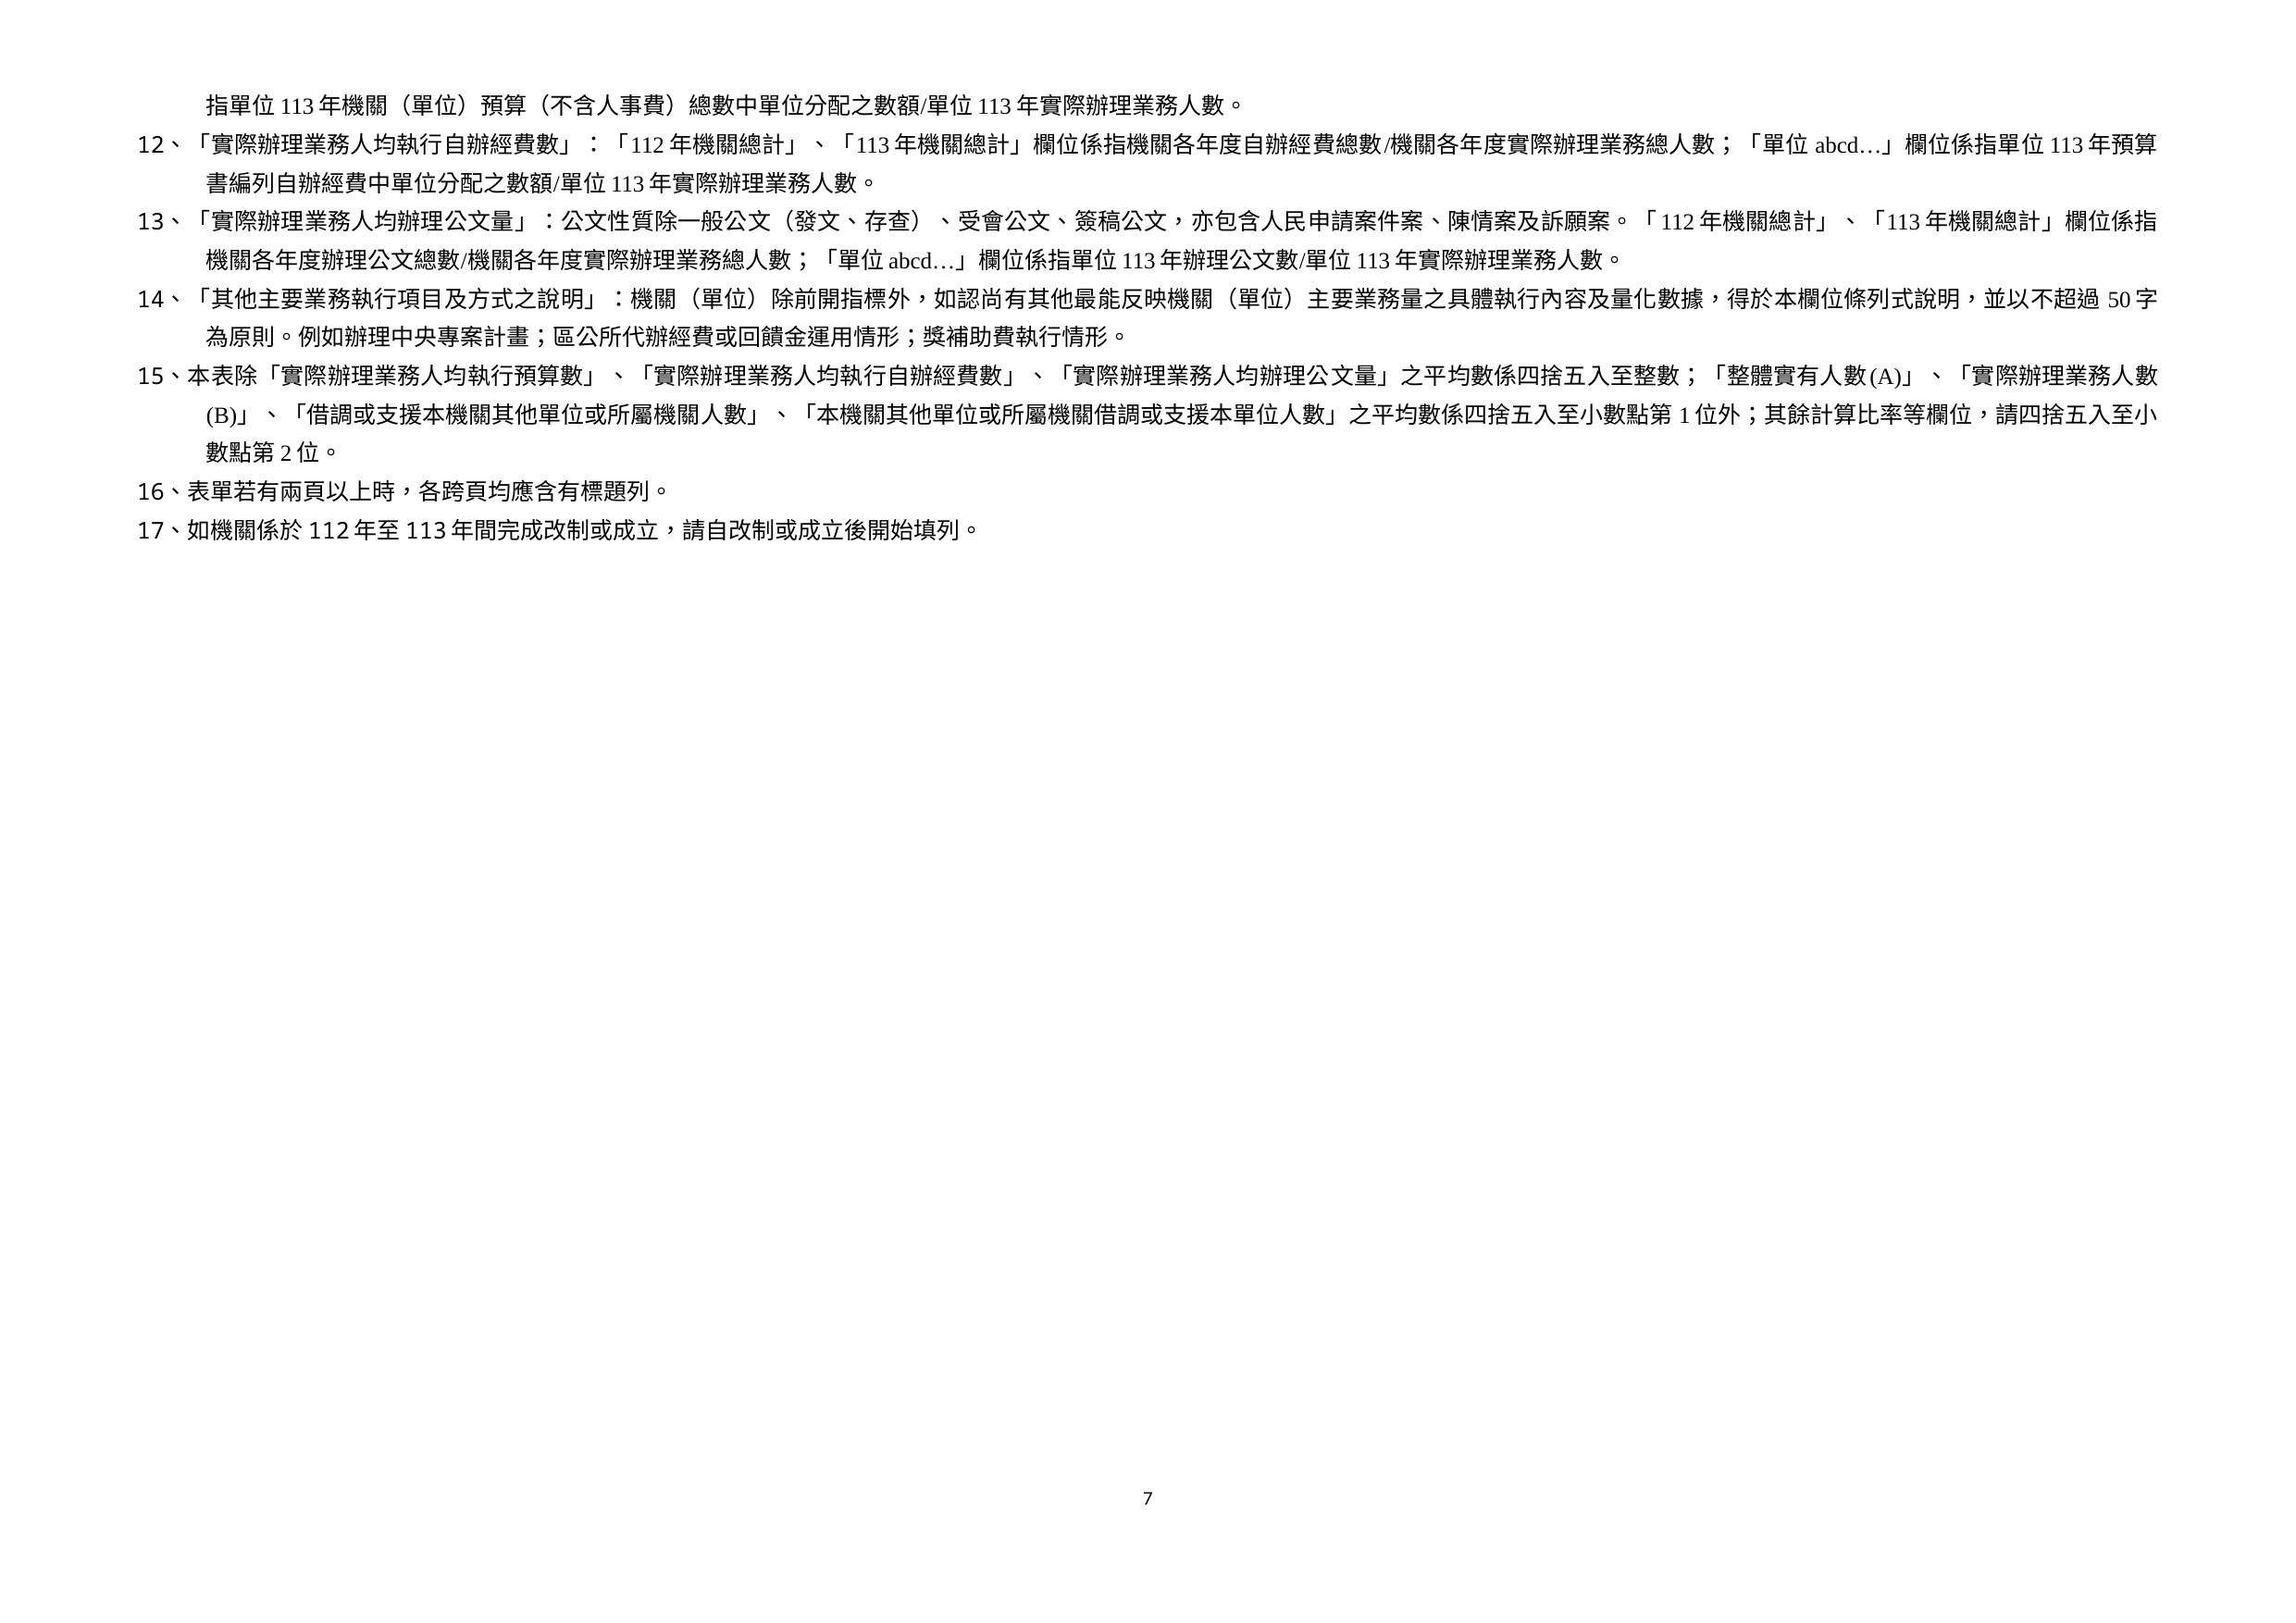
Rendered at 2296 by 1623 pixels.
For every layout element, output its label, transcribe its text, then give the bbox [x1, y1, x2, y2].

list 「其他主要業務執行項目及方式之說明」：機關（單位）除前開指標外，如認尚有其他最能反映機關（單位）主要業務量之具體執行內容及量化數據，得於本欄位條列式說明，並以不超過50字為原則。例如辦理中央專案計畫；區公所代辦經費或回饋金運用情形；獎補助費執行情形。 [137, 277, 2159, 353]
list 「實際辦理業務人均辦理公文量」：公文性質除一般公文（發文、存查）、受會公文、簽稿公文，亦包含人民申請案件案、陳情案及訴願案。「112年機關總計」、「113年機關總計」欄位係指機關各年度辦理公文總數/機關各年度實際辦理業務總人數；「單位abcd…」欄位係指單位113年辦理公文數/單位113年實際辦理業務人數。 [137, 200, 2159, 277]
list 指單位113年機關（單位）預算（不含人事費）總數中單位分配之數額/單位113年實際辦理業務人數。 [137, 84, 2159, 122]
list 表單若有兩頁以上時，各跨頁均應含有標題列。 [137, 469, 2159, 508]
list 「實際辦理業務人均執行自辦經費數」：「112年機關總計」、「113年機關總計」欄位係指機關各年度自辦經費總數/機關各年度實際辦理業務總人數；「單位abcd…」欄位係指單位113年預算書編列自辦經費中單位分配之數額/單位113年實際辦理業務人數。 [137, 122, 2159, 200]
list 本表除「實際辦理業務人均執行預算數」、「實際辦理業務人均執行自辦經費數」、「實際辦理業務人均辦理公文量」之平均數係四捨五入至整數；「整體實有人數(A)」、「實際辦理業務人數(B)」、「借調或支援本機關其他單位或所屬機關人數」、「本機關其他單位或所屬機關借調或支援本單位人數」之平均數係四捨五入至小數點第1位外；其餘計算比率等欄位，請四捨五入至小數點第2位。 [137, 353, 2159, 469]
list 如機關係於112年至113年間完成改制或成立，請自改制或成立後開始填列。 [137, 508, 2159, 547]
